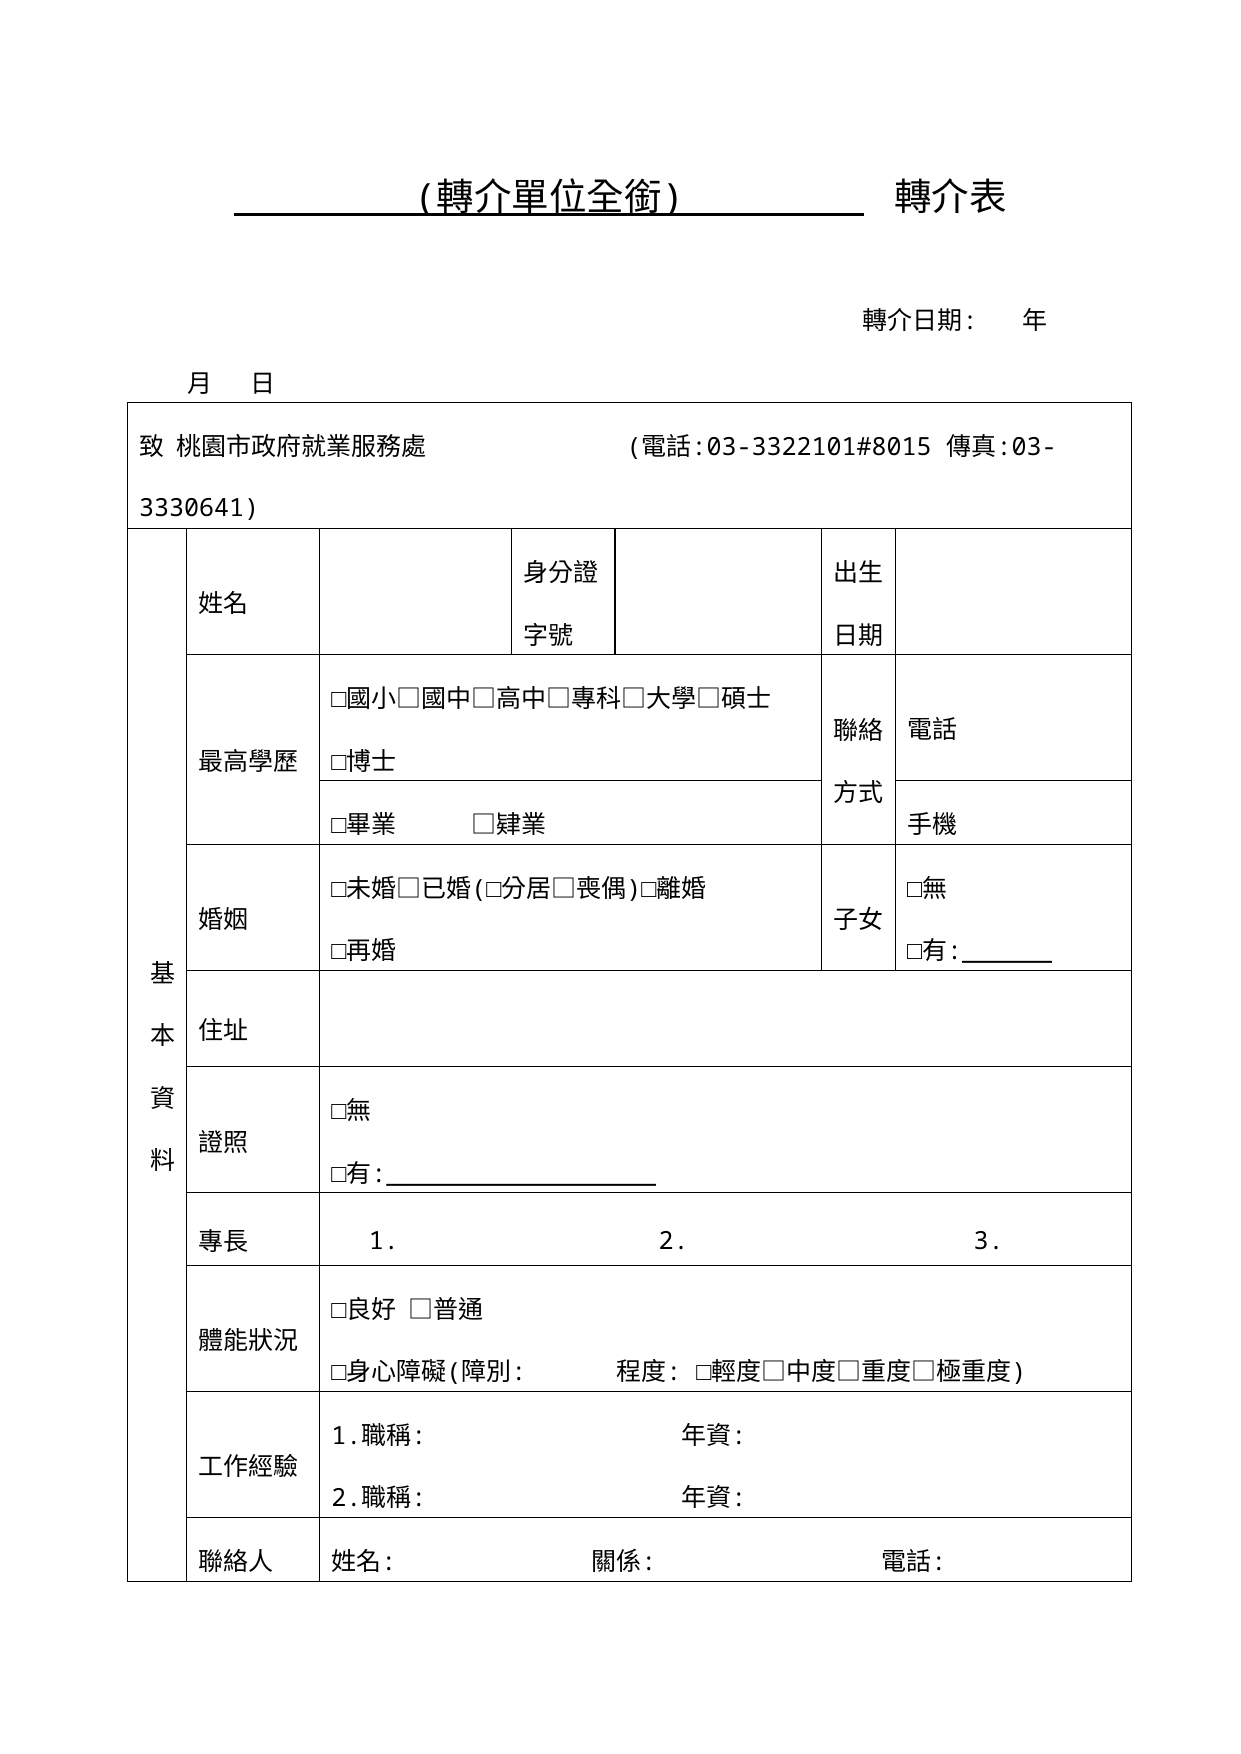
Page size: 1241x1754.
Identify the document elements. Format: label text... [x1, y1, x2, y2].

table_cell [320, 529, 511, 654]
table_cell □畢業 □肄業 [320, 781, 821, 844]
table_cell 身分證字號 [512, 529, 614, 654]
table_cell 2. 3. [320, 1193, 1131, 1265]
table_cell 電話 [896, 655, 1131, 780]
table_cell [616, 529, 821, 654]
table_cell 工作經驗 [187, 1392, 319, 1517]
table_cell 專長 [187, 1193, 319, 1265]
table_cell 出生日期 [822, 529, 895, 654]
text 轉介日期: 年 月 日 [187, 277, 1053, 402]
text (轉介單位全銜) 轉介表 [187, 152, 1053, 214]
table_cell 住址 [187, 971, 319, 1066]
table_cell [896, 529, 1131, 654]
table_cell 最高學歷 [187, 655, 319, 844]
table_cell □未婚□已婚(□分居□喪偶)□離婚 □再婚 [320, 845, 821, 970]
table_cell 手機 [896, 781, 1131, 844]
table_cell [320, 971, 1131, 1066]
table_cell 聯絡人 [187, 1518, 319, 1581]
table_cell 1.職稱: 年資: 2.職稱: 年資: [320, 1392, 1131, 1517]
table_cell □良好 □普通 □身心障礙(障別: 程度: □輕度□中度□重度□極重度) [320, 1266, 1131, 1391]
table_cell □國小□國中□高中□專科□大學□碩士 □博士 [320, 655, 821, 780]
table_cell □無 □有:__________________ [320, 1067, 1131, 1192]
table_cell 基本資料 [128, 529, 186, 1581]
table_cell 姓名: 關係: 電話: [320, 1518, 1131, 1581]
table_cell 姓名 [187, 529, 319, 654]
table_cell 證照 [187, 1067, 319, 1192]
table_cell 婚姻 [187, 845, 319, 970]
table_cell □無 □有:______ [896, 845, 1131, 970]
table_header 致 桃園市政府就業服務處 (電話:03-3322101#8015 傳真:03-3330641) [128, 403, 1131, 528]
table_cell 聯絡方式 [822, 655, 895, 844]
table_cell 子女 [822, 845, 895, 970]
table_cell 體能狀況 [187, 1266, 319, 1391]
